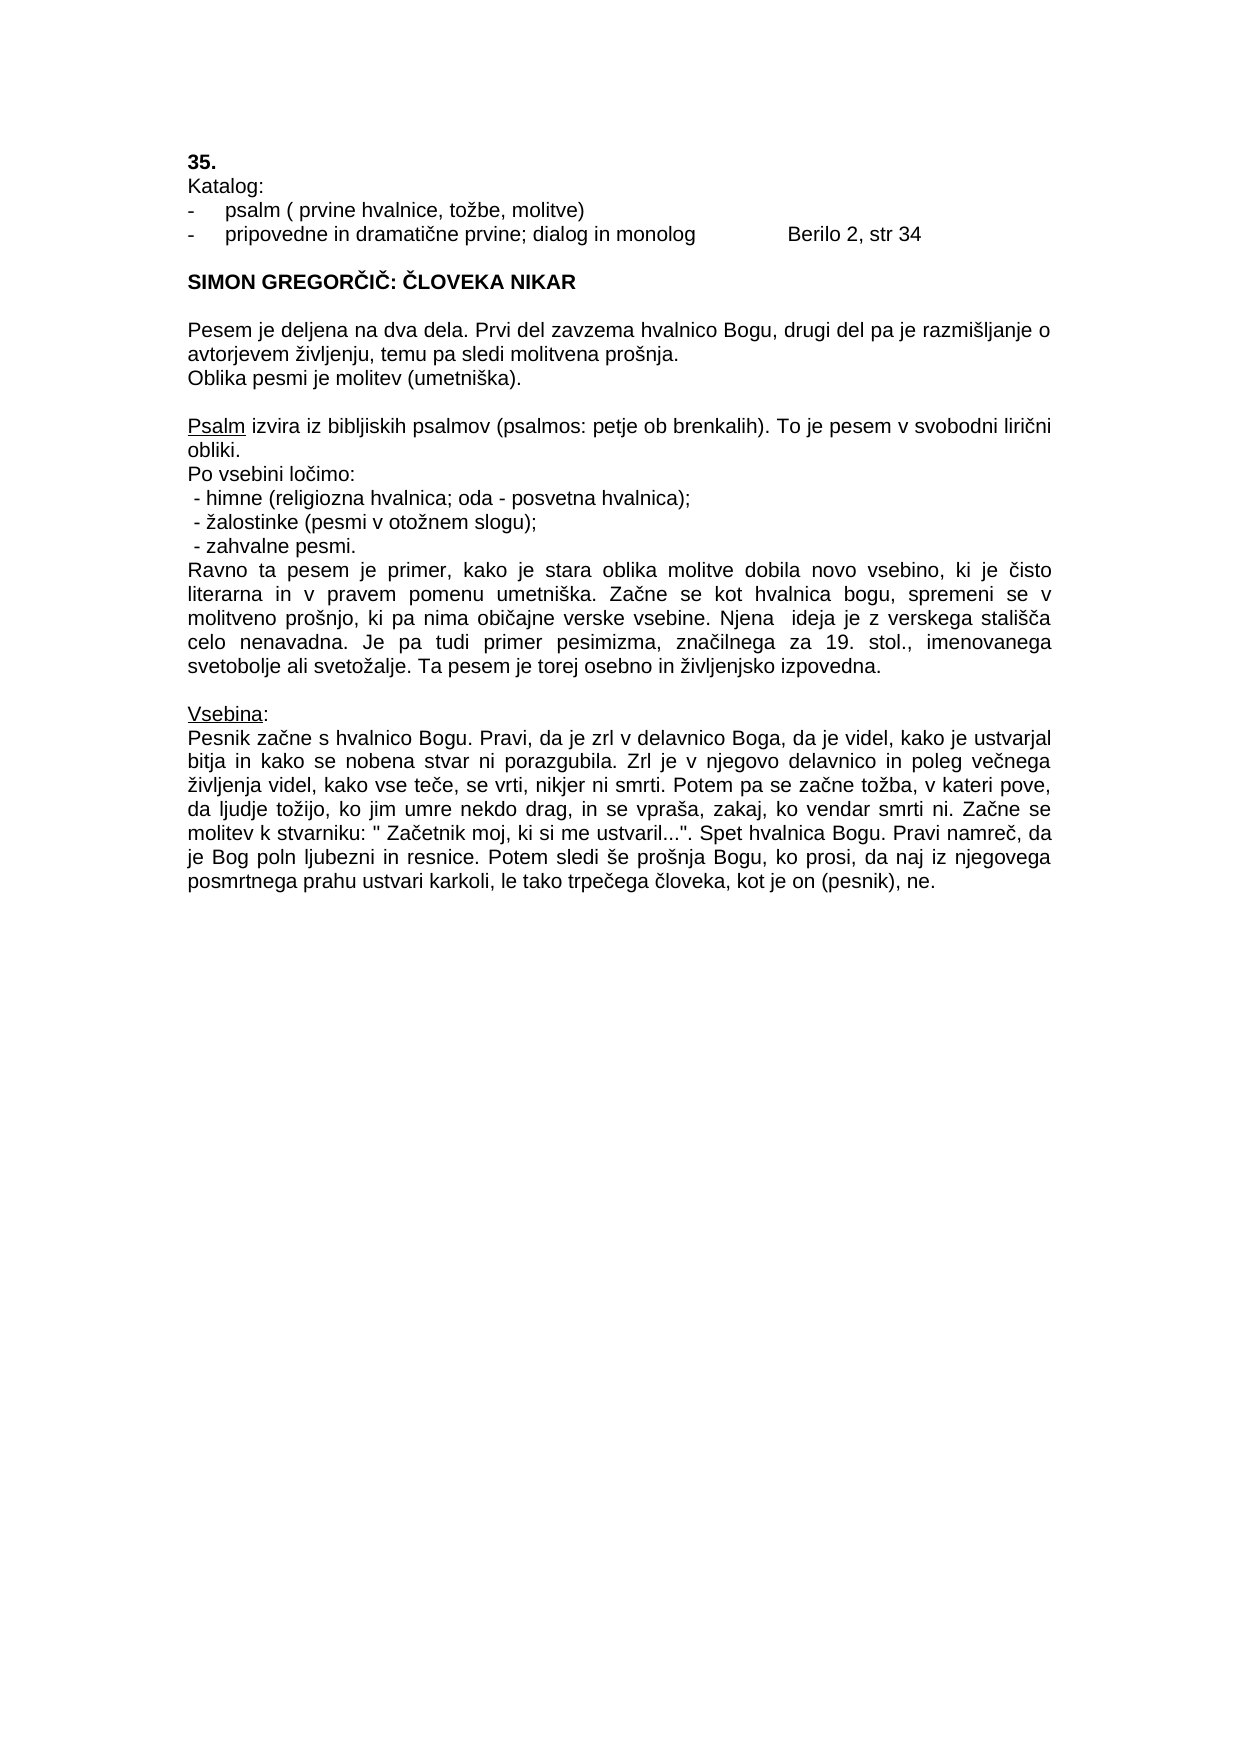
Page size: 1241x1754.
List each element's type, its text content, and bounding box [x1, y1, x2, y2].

text Ravno ta pesem je primer, kako je stara oblika molitve dobila novo vsebino, ki je čisto literarna in v pravem pomenu umetniška. Začne se kot hvalnica bogu, spremeni se v molitveno prošnjo, ki pa nima običajne verske vsebine. Njena ideja je z verskega stališča celo nenavadna. Je pa tudi primer pesimizma, značilnega za 19. stol., imenovanega svetobolje ali svetožalje. Ta pesem je torej osebno in življenjsko izpovedna. [187, 558, 1053, 677]
text Katalog: [187, 174, 1053, 198]
text 35. [187, 150, 1053, 174]
text - zahvalne pesmi. [187, 534, 1053, 558]
text Vsebina: [187, 701, 1053, 725]
list psalm ( prvine hvalnice, tožbe, molitve) [187, 198, 1053, 222]
text - himne (religiozna hvalnica; oda - posvetna hvalnica); [187, 486, 1053, 510]
text Pesem je deljena na dva dela. Prvi del zavzema hvalnico Bogu, drugi del pa je razmišljanje o avtorjevem življenju, temu pa sledi molitvena prošnja. [187, 318, 1053, 366]
list pripovedne in dramatične prvine; dialog in monolog Berilo 2, str 34 [187, 222, 1053, 246]
text Oblika pesmi je molitev (umetniška). [187, 366, 1053, 390]
text Po vsebini ločimo: [187, 462, 1053, 486]
text - žalostinke (pesmi v otožnem slogu); [187, 510, 1053, 534]
subtitle SIMON GREGORČIČ: ČLOVEKA NIKAR [187, 270, 1053, 294]
text Psalm izvira iz bibljiskih psalmov (psalmos: petje ob brenkalih). To je pesem v svobodni lirični obliki. [187, 414, 1053, 462]
text Pesnik začne s hvalnico Bogu. Pravi, da je zrl v delavnico Boga, da je videl, kako je ustvarjal bitja in kako se nobena stvar ni porazgubila. Zrl je v njegovo delavnico in poleg večnega življenja videl, kako vse teče, se vrti, nikjer ni smrti. Potem pa se začne tožba, v kateri pove, da ljudje tožijo, ko jim umre nekdo drag, in se vpraša, zakaj, ko vendar smrti ni. Začne se molitev k stvarniku: " Začetnik moj, ki si me ustvaril...". Spet hvalnica Bogu. Pravi namreč, da je Bog poln ljubezni in resnice. Potem sledi še prošnja Bogu, ko prosi, da naj iz njegovega posmrtnega prahu ustvari karkoli, le tako trpečega človeka, kot je on (pesnik), ne. [187, 725, 1053, 893]
